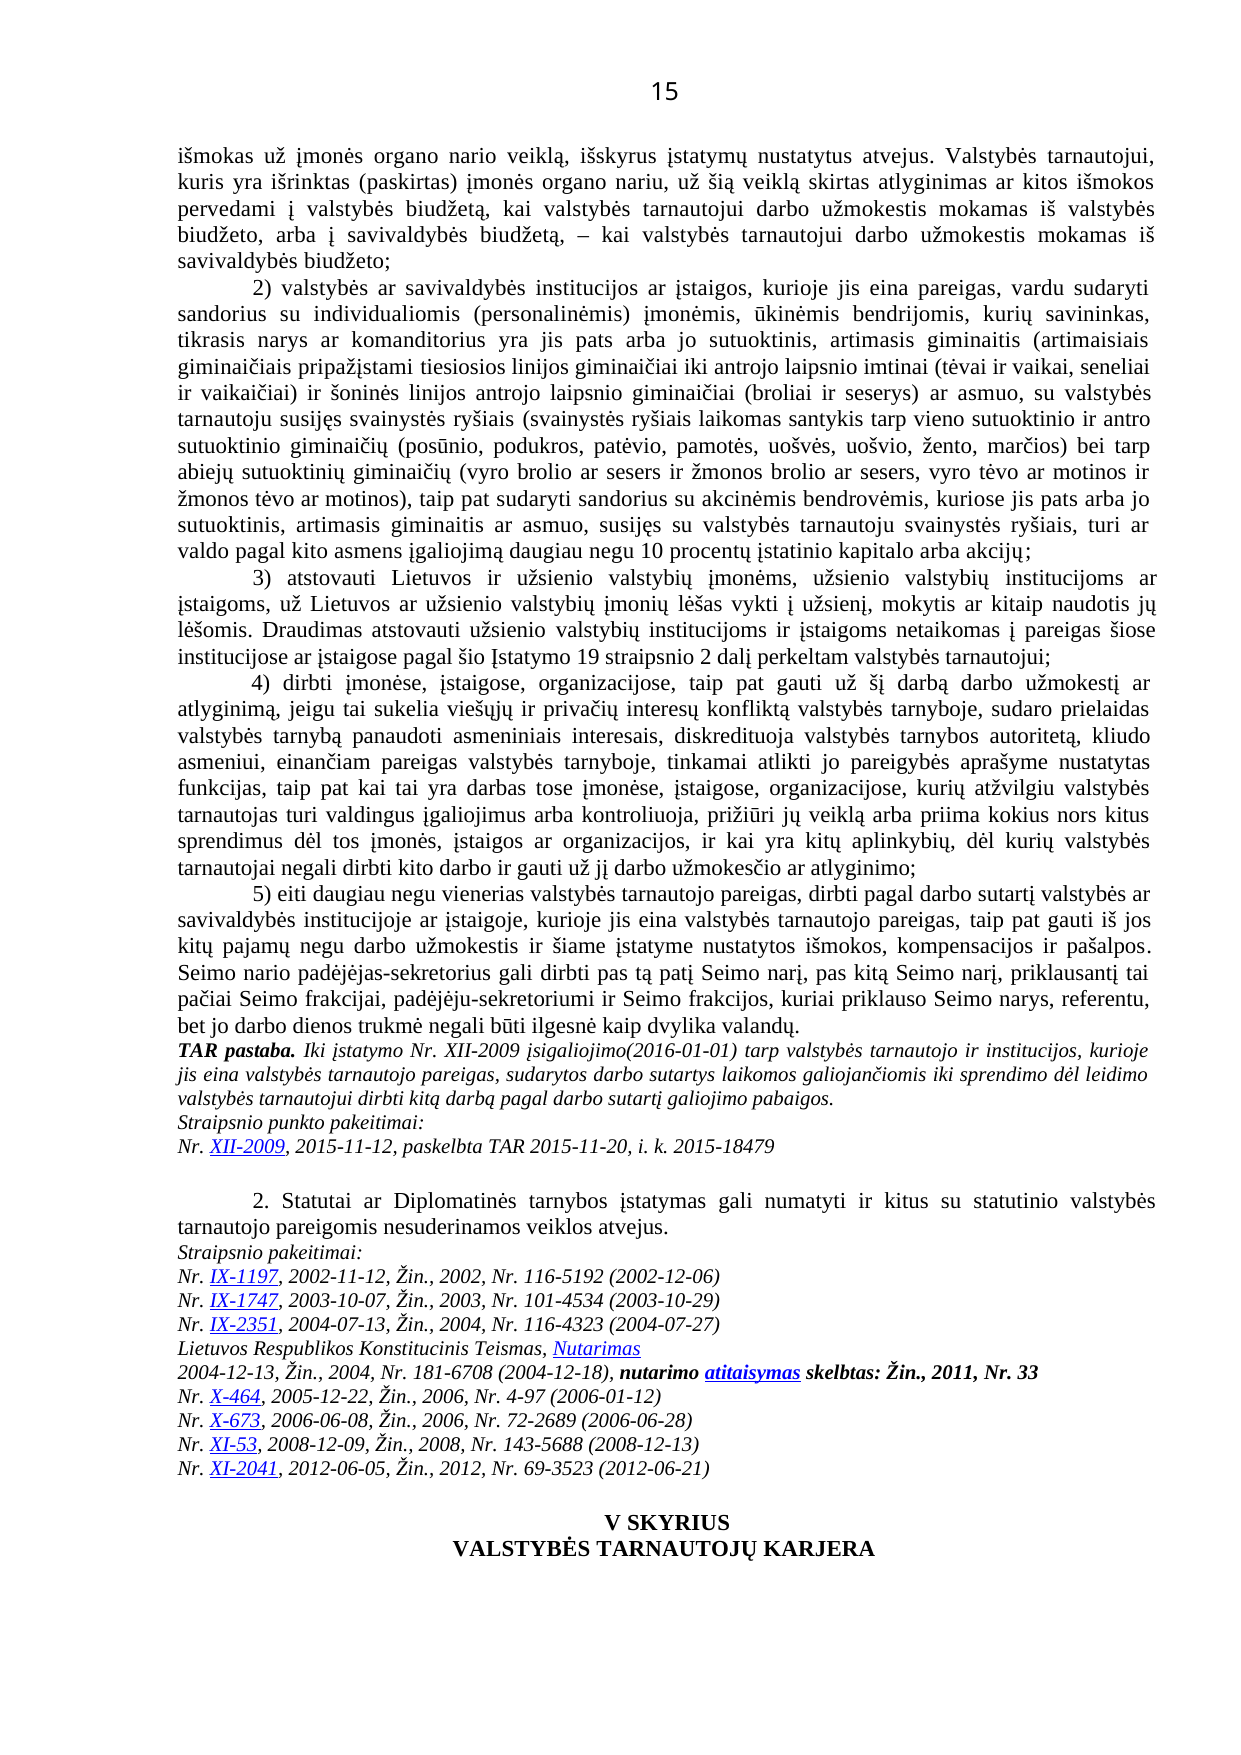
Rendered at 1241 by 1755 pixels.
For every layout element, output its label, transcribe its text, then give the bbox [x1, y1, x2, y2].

text 2. Statutai ar Diplomatinės tarnybos įstatymas gali numatyti ir kitus su statutinio valstybės tarnautojo pareigomis nesuderinamos veiklos atvejus. [177, 1187, 1157, 1240]
text Lietuvos Respublikos Konstitucinis Teismas, Nutarimas [177, 1336, 1152, 1360]
text 4) dirbti įmonėse, įstaigose, organizacijose, taip pat gauti už šį darbą darbo užmokestį ar atlyginimą, jeigu tai sukelia viešųjų ir privačių interesų konfliktą valstybės tarnyboje, sudaro prielaidas valstybės tarnybą panaudoti asmeniniais interesais, diskredituoja valstybės tarnybos autoritetą, kliudo asmeniui, einančiam pareigas valstybės tarnyboje, tinkamai atlikti jo pareigybės aprašyme nustatytas funkcijas, taip pat kai tai yra darbas tose įmonėse, įstaigose, organizacijose, kurių atžvilgiu valstybės tarnautojas turi valdingus įgaliojimus arba kontroliuoja, prižiūri jų veiklą arba priima kokius nors kitus sprendimus dėl tos įmonės, įstaigos ar organizacijos, ir kai yra kitų aplinkybių, dėl kurių valstybės tarnautojai negali dirbti kito darbo ir gauti už jį darbo užmokesčio ar atlyginimo; [177, 669, 1152, 880]
text Nr. IX-1197, 2002-11-12, Žin., 2002, Nr. 116-5192 (2002-12-06) [177, 1264, 1157, 1288]
text Nr. IX-2351, 2004-07-13, Žin., 2004, Nr. 116-4323 (2004-07-27) [177, 1312, 1152, 1336]
text VALSTYBĖS TARNAUTOJŲ KARJERA [177, 1536, 1157, 1562]
text išmokas už įmonės organo nario veiklą, išskyrus įstatymų nustatytus atvejus. Valstybės tarnautojui, kuris yra išrinktas (paskirtas) įmonės organo nariu, už šią veiklą skirtas atlyginimas ar kitos išmokos pervedami į valstybės biudžetą, kai valstybės tarnautojui darbo užmokestis mokamas iš valstybės biudžeto, arba į savivaldybės biudžetą, – kai valstybės tarnautojui darbo užmokestis mokamas iš savivaldybės biudžeto; [177, 142, 1157, 274]
text V SKYRIUS [177, 1509, 1157, 1536]
text Nr. X-464, 2005-12-22, Žin., 2006, Nr. 4-97 (2006-01-12) [177, 1384, 1152, 1408]
text Straipsnio pakeitimai: [177, 1240, 1157, 1264]
text 2) valstybės ar savivaldybės institucijos ar įstaigos, kurioje jis eina pareigas, vardu sudaryti sandorius su individualiomis (personalinėmis) įmonėmis, ūkinėmis bendrijomis, kurių savininkas, tikrasis narys ar komanditorius yra jis pats arba jo sutuoktinis, artimasis giminaitis (artimaisiais giminaičiais pripažįstami tiesiosios linijos giminaičiai iki antrojo laipsnio imtinai (tėvai ir vaikai, seneliai ir vaikaičiai) ir šoninės linijos antrojo laipsnio giminaičiai (broliai ir seserys) ar asmuo, su valstybės tarnautoju susijęs svainystės ryšiais (svainystės ryšiais laikomas santykis tarp vieno sutuoktinio ir antro sutuoktinio giminaičių (posūnio, podukros, patėvio, pamotės, uošvės, uošvio, žento, marčios) bei tarp abiejų sutuoktinių giminaičių (vyro brolio ar sesers ir žmonos brolio ar sesers, vyro tėvo ar motinos ir žmonos tėvo ar motinos), taip pat sudaryti sandorius su akcinėmis bendrovėmis, kuriose jis pats arba jo sutuoktinis, artimasis giminaitis ar asmuo, susijęs su valstybės tarnautoju svainystės ryšiais, turi ar valdo pagal kito asmens įgaliojimą daugiau negu 10 procentų įstatinio kapitalo arba akcijų; [177, 274, 1152, 564]
text Nr. XI-53, 2008-12-09, Žin., 2008, Nr. 143-5688 (2008-12-13) [177, 1432, 1152, 1456]
text Nr. IX-1747, 2003-10-07, Žin., 2003, Nr. 101-4534 (2003-10-29) [177, 1288, 1152, 1312]
text 3) atstovauti Lietuvos ir užsienio valstybių įmonėms, užsienio valstybių institucijoms ar įstaigoms, už Lietuvos ar užsienio valstybių įmonių lėšas vykti į užsienį, mokytis ar kitaip naudotis jų lėšomis. Draudimas atstovauti užsienio valstybių institucijoms ir įstaigoms netaikomas į pareigas šiose institucijose ar įstaigose pagal šio Įstatymo 19 straipsnio 2 dalį perkeltam valstybės tarnautojui; [177, 564, 1157, 669]
text 2004-12-13, Žin., 2004, Nr. 181-6708 (2004-12-18), nutarimo atitaisymas skelbtas: Žin., 2011, Nr. 33 [177, 1360, 1152, 1384]
text Nr. XII-2009, 2015-11-12, paskelbta TAR 2015-11-20, i. k. 2015-18479 [177, 1134, 1152, 1158]
text Nr. X-673, 2006-06-08, Žin., 2006, Nr. 72-2689 (2006-06-28) [177, 1408, 1152, 1432]
text Nr. XI-2041, 2012-06-05, Žin., 2012, Nr. 69-3523 (2012-06-21) [177, 1456, 1152, 1480]
text TAR pastaba. Iki įstatymo Nr. XII-2009 įsigaliojimo(2016-01-01) tarp valstybės tarnautojo ir institucijos, kurioje jis eina valstybės tarnautojo pareigas, sudarytos darbo sutartys laikomos galiojančiomis iki sprendimo dėl leidimo valstybės tarnautojui dirbti kitą darbą pagal darbo sutartį galiojimo pabaigos. [177, 1038, 1152, 1110]
text 5) eiti daugiau negu vienerias valstybės tarnautojo pareigas, dirbti pagal darbo sutartį valstybės ar savivaldybės institucijoje ar įstaigoje, kurioje jis eina valstybės tarnautojo pareigas, taip pat gauti iš jos kitų pajamų negu darbo užmokestis ir šiame įstatyme nustatytos išmokos, kompensacijos ir pašalpos. Seimo nario padėjėjas-sekretorius gali dirbti pas tą patį Seimo narį, pas kitą Seimo narį, priklausantį tai pačiai Seimo frakcijai, padėjėju-sekretoriumi ir Seimo frakcijos, kuriai priklauso Seimo narys, referentu, bet jo darbo dienos trukmė negali būti ilgesnė kaip dvylika valandų. [177, 880, 1152, 1038]
text Straipsnio punkto pakeitimai: [177, 1110, 1152, 1134]
